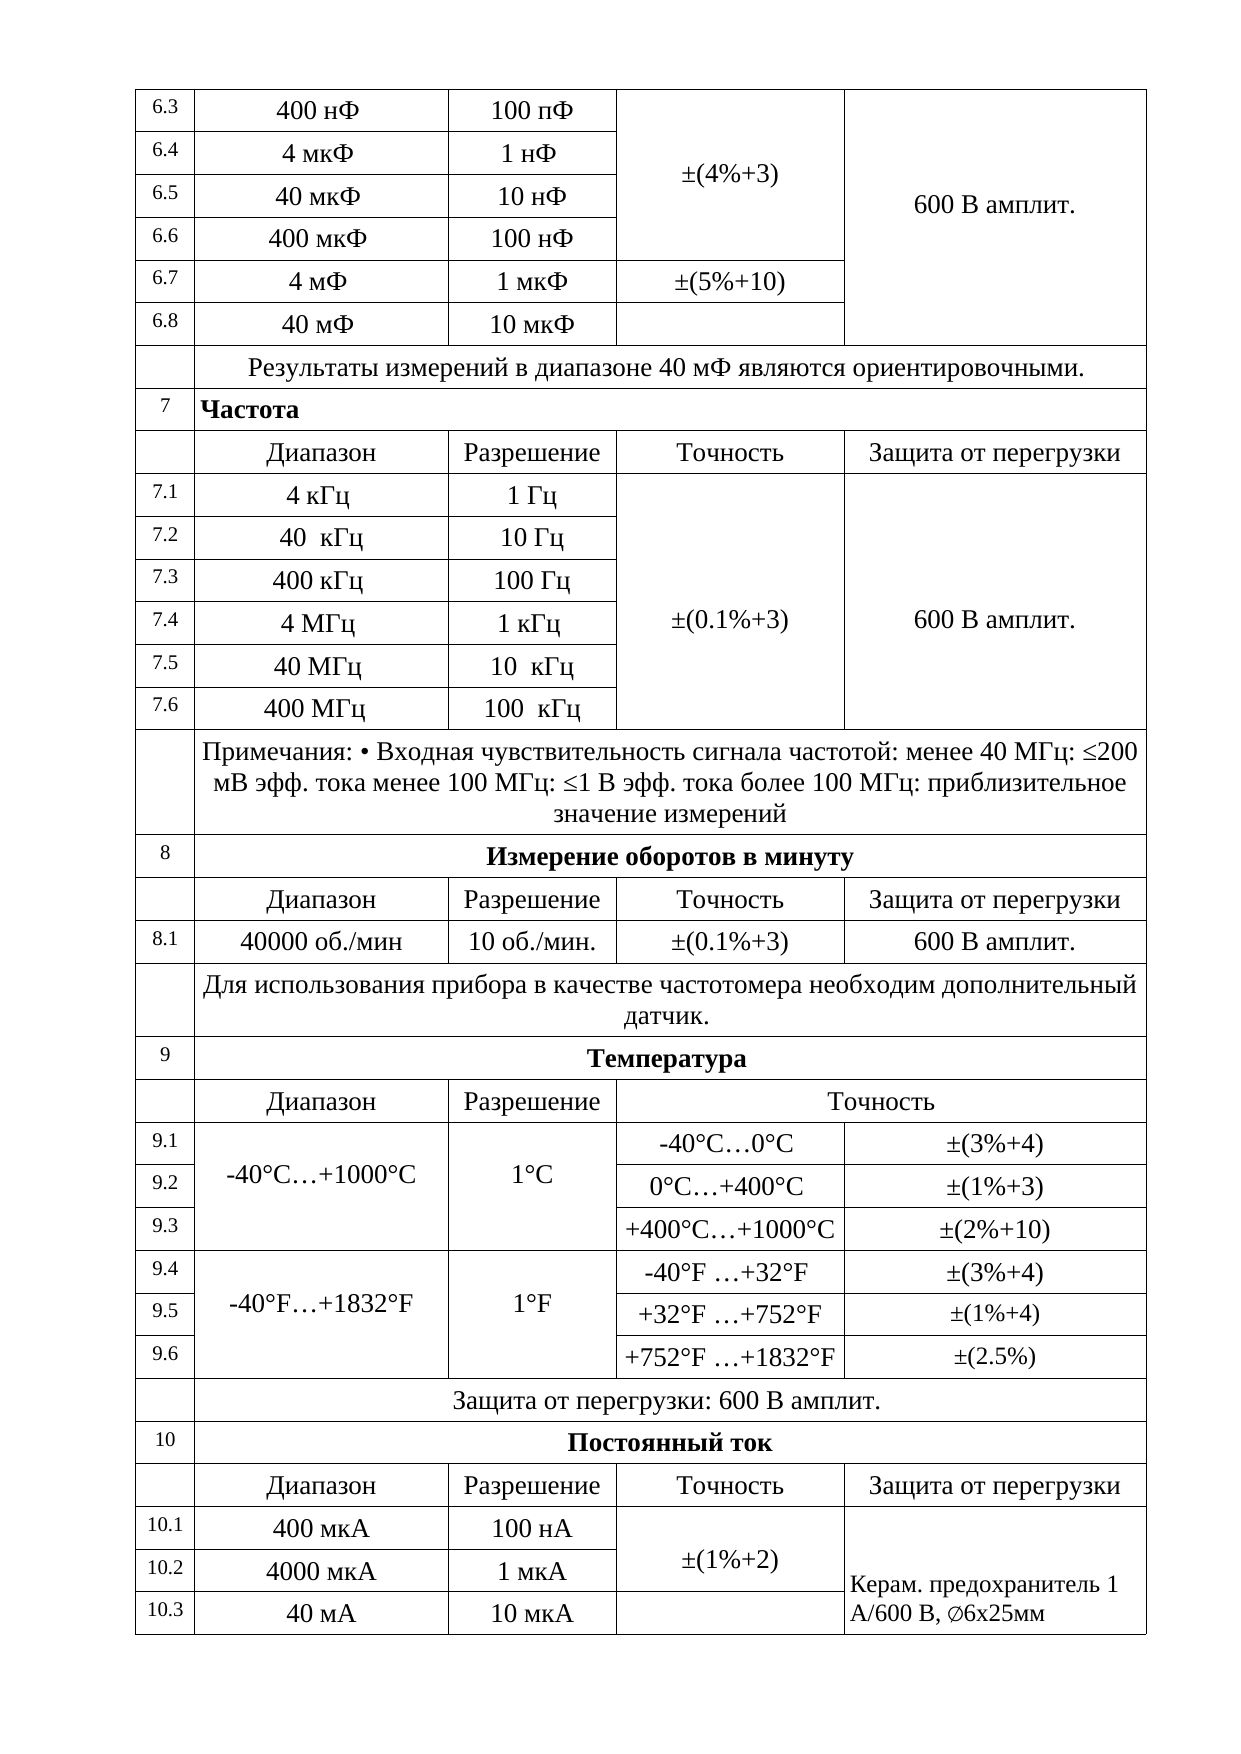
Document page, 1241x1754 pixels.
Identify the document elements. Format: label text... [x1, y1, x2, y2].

table_cell 1°F [449, 1251, 616, 1378]
table_cell Для использования прибора в качестве частотомера необходим дополнительный датчик. [195, 964, 1146, 1036]
table_cell 1 нФ [449, 132, 616, 174]
table_cell 10 [136, 1422, 194, 1463]
table_cell 7.5 [136, 645, 194, 687]
table_cell 9.4 [136, 1251, 194, 1292]
table_cell 600 В амплит. [845, 474, 1146, 729]
table_cell 6.6 [136, 218, 194, 259]
table_cell Результаты измерений в диапазоне 40 мФ являются ориентировочными. [195, 346, 1146, 388]
table_cell Измерение оборотов в минуту [195, 835, 1146, 877]
table_cell [136, 431, 194, 473]
table_cell 8.1 [136, 921, 194, 962]
table_cell 40 мА [195, 1592, 448, 1634]
table_cell +32°F …+752°F [617, 1294, 844, 1335]
table_cell 7.3 [136, 560, 194, 601]
table_cell Постоянный ток [195, 1422, 1146, 1463]
table_cell 10 об./мин. [449, 921, 616, 962]
table_cell ±(2.5%) [845, 1336, 1146, 1378]
table_cell 4 мкФ [195, 132, 448, 174]
table_cell 40000 об./мин [195, 921, 448, 962]
table_cell 4 МГц [195, 602, 448, 644]
table_cell [136, 1464, 194, 1506]
table_cell 10 мкА [449, 1592, 616, 1634]
table_cell [136, 878, 194, 920]
table_cell ±(1%+2) [617, 1507, 844, 1591]
table_cell Частота [195, 389, 1146, 430]
table_cell Диапазон [195, 1464, 448, 1506]
table_cell ±(1%+4) [845, 1294, 1146, 1335]
table_cell 100 пФ [449, 90, 616, 131]
table_cell 600 В амплит. [845, 921, 1146, 962]
table_cell 100 нФ [449, 218, 616, 259]
table_cell Примечания: • Входная чувствительность сигнала частотой: менее 40 МГц: ≤200 мВ эфф. тока менее 100 МГц: ≤1 В эфф. тока более 100 МГц: приблизительное значение измерений [195, 730, 1146, 834]
table_cell -40°С…+1000°С [195, 1123, 448, 1250]
table_cell 600 В амплит. [845, 90, 1146, 345]
table_cell Разрешение [449, 431, 616, 473]
table_cell 7.6 [136, 688, 194, 729]
table_cell 10.2 [136, 1550, 194, 1591]
table_cell +400°С…+1000°С [617, 1208, 844, 1250]
table_cell 6.7 [136, 261, 194, 302]
table_cell 400 МГц [195, 688, 448, 729]
table_cell 7.4 [136, 602, 194, 644]
table_cell Защита от перегрузки [845, 431, 1146, 473]
table_cell +752°F …+1832°F [617, 1336, 844, 1378]
table_cell 1°С [449, 1123, 616, 1250]
table_cell Точность [617, 1080, 1146, 1122]
table_cell 40 МГц [195, 645, 448, 687]
table_cell -40°F…+1832°F [195, 1251, 448, 1378]
table_cell Точность [617, 878, 844, 920]
table_cell 9.2 [136, 1165, 194, 1207]
table_cell ±(2%+10) [845, 1208, 1146, 1250]
table_cell 9.1 [136, 1123, 194, 1164]
table_cell [136, 964, 194, 1036]
table_cell 9.3 [136, 1208, 194, 1250]
table_cell [617, 303, 844, 345]
table_cell ±(5%+10) [617, 261, 844, 302]
table_cell -40°F …+32°F [617, 1251, 844, 1292]
table_cell 40 мФ [195, 303, 448, 345]
table_cell 6.8 [136, 303, 194, 345]
table_cell ±(3%+4) [845, 1123, 1146, 1164]
table_cell ±(4%+3) [617, 90, 844, 259]
table_cell [136, 1379, 194, 1421]
table_cell 9 [136, 1037, 194, 1079]
table_cell Температура [195, 1037, 1146, 1079]
table_cell 10 кГц [449, 645, 616, 687]
table_cell 10 Гц [449, 517, 616, 558]
table_cell 1 кГц [449, 602, 616, 644]
table_cell 10.1 [136, 1507, 194, 1549]
table_cell 40 мкФ [195, 175, 448, 217]
table_cell 1 мкА [449, 1550, 616, 1591]
table_cell 400 нФ [195, 90, 448, 131]
table_cell Керам. предохранитель 1 А/600 В, ∅6х25мм [845, 1507, 1146, 1634]
table_cell Защита от перегрузки [845, 878, 1146, 920]
table_cell 100 кГц [449, 688, 616, 729]
table_cell 400 мкФ [195, 218, 448, 259]
table_cell 8 [136, 835, 194, 877]
table_cell 400 мкА [195, 1507, 448, 1549]
table_cell ±(3%+4) [845, 1251, 1146, 1292]
table_cell 6.5 [136, 175, 194, 217]
table_cell [136, 730, 194, 834]
table_cell Защита от перегрузки: 600 В амплит. [195, 1379, 1146, 1421]
table_cell Защита от перегрузки [845, 1464, 1146, 1506]
table_cell 4000 мкА [195, 1550, 448, 1591]
table_cell 6.4 [136, 132, 194, 174]
table_cell [136, 1080, 194, 1122]
table_cell Разрешение [449, 1080, 616, 1122]
table_cell 9.6 [136, 1336, 194, 1378]
table_cell -40°С…0°С [617, 1123, 844, 1164]
table_cell 40 кГц [195, 517, 448, 558]
table_cell Диапазон [195, 878, 448, 920]
table_cell Точность [617, 1464, 844, 1506]
table_cell 9.5 [136, 1294, 194, 1335]
table_cell Разрешение [449, 878, 616, 920]
table_cell 1 Гц [449, 474, 616, 516]
table_cell 4 кГц [195, 474, 448, 516]
table_cell 7.2 [136, 517, 194, 558]
table_cell 7 [136, 389, 194, 430]
table_cell ±(0.1%+3) [617, 474, 844, 729]
table_cell [617, 1592, 844, 1634]
table_cell ±(1%+3) [845, 1165, 1146, 1207]
table_cell 400 кГц [195, 560, 448, 601]
table_cell ±(0.1%+3) [617, 921, 844, 962]
table_cell 7.1 [136, 474, 194, 516]
table_cell [136, 346, 194, 388]
table_cell 4 мФ [195, 261, 448, 302]
table_cell 6.3 [136, 90, 194, 131]
table_cell Диапазон [195, 431, 448, 473]
table_cell 10.3 [136, 1592, 194, 1634]
table_cell Точность [617, 431, 844, 473]
table_cell 100 Гц [449, 560, 616, 601]
table_cell 0°С…+400°С [617, 1165, 844, 1207]
table_cell 10 нФ [449, 175, 616, 217]
table_cell 1 мкФ [449, 261, 616, 302]
table_cell 100 нА [449, 1507, 616, 1549]
table_cell Диапазон [195, 1080, 448, 1122]
table_cell Разрешение [449, 1464, 616, 1506]
table_cell 10 мкФ [449, 303, 616, 345]
